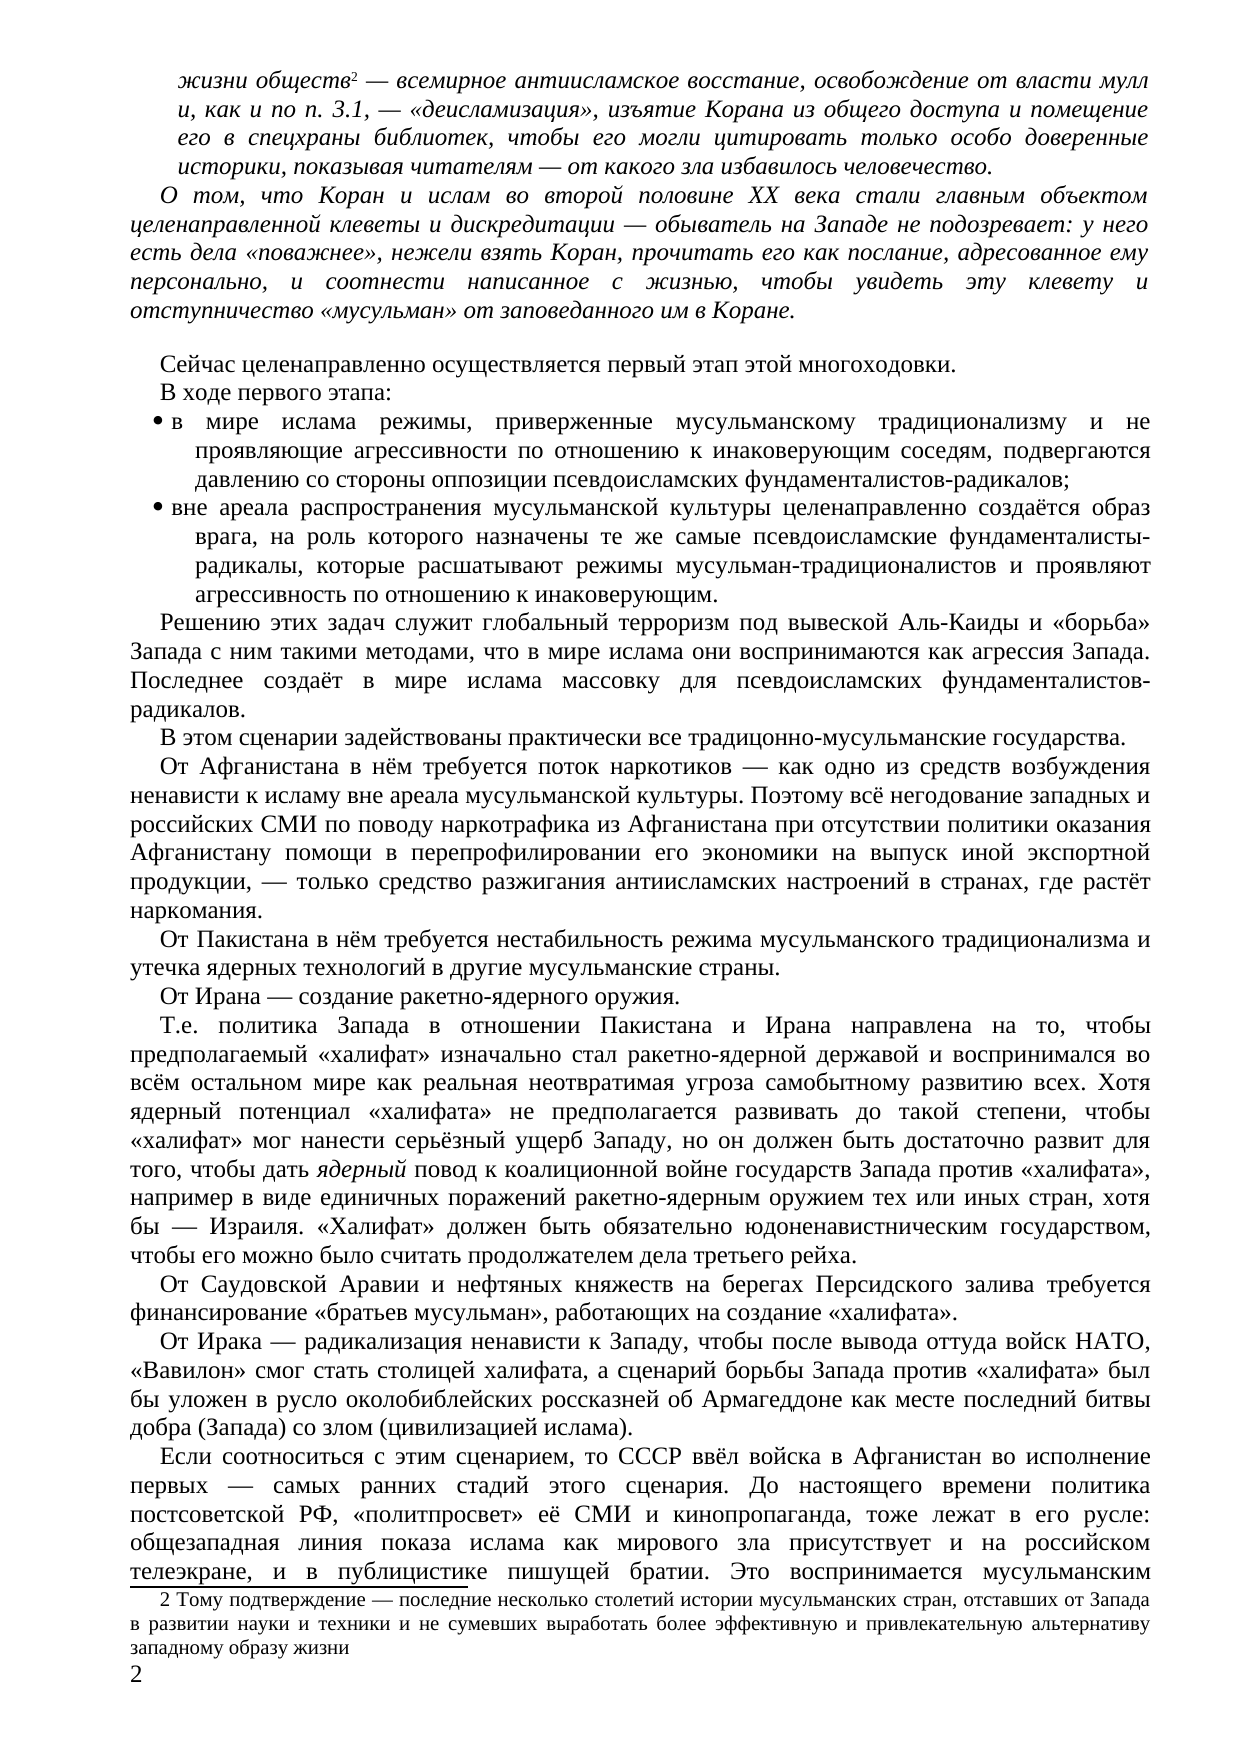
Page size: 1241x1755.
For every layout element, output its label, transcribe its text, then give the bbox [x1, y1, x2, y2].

text В ходе первого этапа: [130, 377, 1152, 406]
text От Ирака — радикализация ненависти к Западу, чтобы после вывода оттуда войск НАТО, «Вавилон» смог стать столицей халифата, а сценарий борьбы Запада против «халифата» был бы уложен в русло околобиблейских россказней об Армагеддоне как месте последний битвы добра (Запада) со злом (цивилизацией ислама). [130, 1326, 1152, 1441]
text Сейчас целенаправленно осуществляется первый этап этой многоходовки. [130, 349, 1152, 377]
text От Пакистана в нём требуется нестабильность режима мусульманского традиционализма и утечка ядерных технологий в другие мусульманские страны. [130, 924, 1152, 981]
text Т.е. политика Запада в отношении Пакистана и Ирана направлена на то, чтобы предполагаемый «халифат» изначально стал ракетно-ядерной державой и воспринимался во всём остальном мире как реальная неотвратимая угроза самобытному развитию всех. Хотя ядерный потенциал «халифата» не предполагается развивать до такой степени, чтобы «халифат» мог нанести серьёзный ущерб Западу, но он должен быть достаточно развит для того, чтобы дать ядерный повод к коалиционной войне государств Запада против «халифата», например в виде единичных поражений ракетно-ядерным оружием тех или иных стран, хотя бы — Израиля. «Халифат» должен быть обязательно юдоненавистническим государством, чтобы его можно было считать продолжателем дела третьего рейха. [130, 1010, 1152, 1269]
text От Саудовской Аравии и нефтяных княжеств на берегах Персидского залива требуется финансирование «братьев мусульман», работающих на создание «халифата». [130, 1269, 1152, 1326]
text От Афганистана в нём требуется поток наркотиков — как одно из средств возбуждения ненависти к исламу вне ареала мусульманской культуры. Поэтому всё негодование западных и российских СМИ по поводу наркотрафика из Афганистана при отсутствии политики оказания Афганистану помощи в перепрофилировании его экономики на выпуск иной экспортной продукции, — только средство разжигания антиисламских настроений в странах, где растёт наркомания. [130, 751, 1152, 924]
text Решению этих задач служит глобальный терроризм под вывеской Аль-Каиды и «борьба» Запада с ним такими методами, что в мире ислама они воспринимаются как агрессия Запада. Последнее создаёт в мире ислама массовку для псевдоисламских фундаменталистов-радикалов. [130, 607, 1152, 722]
text В этом сценарии задействованы практически все традицонно-мусуль­ман­ские государства. [130, 722, 1152, 751]
text От Ирана — создание ракетно-ядерного оружия. [130, 981, 1152, 1010]
list вне ареала распространения мусульманской культуры целенаправленно создаётся образ врага, на роль которого назначены те же самые псевдоисламские фундаменталисты-радикалы, которые расшатывают режимы мусульман-традиционалистов и проявляют агрессивность по отношению к инаковерующим. [153, 492, 1152, 607]
text Если соотноситься с этим сценарием, то СССР ввёл войска в Афганистан во исполнение первых — самых ранних стадий этого сценария. До настоящего времени политика постсоветской РФ, «политпросвет» её СМИ и кинопропаганда, тоже лежат в его русле: общезападная линия показа ислама как мирового зла присутствует и на российском телеэкране, и в публицистике пишущей братии. Это воспринимается мусульманским [130, 1441, 1152, 1585]
list в мире ислама режимы, приверженные мусульманскому традиционализму и не проявляющие агрессивности по отношению к инаковерующим соседям, подвергаются давлению со стороны оппозиции псевдоисламских фундаменталистов-радикалов; [153, 406, 1152, 492]
text Тому подтверждение — последние несколько столетий истории мусульманских стран, отставших от Запада в развитии науки и техники и не сумевших выработать более эффективную и привлекательную альтернативу западному образу жизни [130, 1587, 1152, 1659]
text О том, что Коран и ислам во второй половине ХХ века стали главным объектом целенаправленной клеветы и дискредитации — обыватель на Западе не подозревает: у него есть дела «поважнее», нежели взять Коран, прочитать его как послание, адресованное ему персонально, и соотнести написанное с жизнью, чтобы увидеть эту клевету и отступничество «мусульман» от заповеданного им в Коране. [130, 180, 1152, 324]
text жизни обществ — всемирное антиисламское восстание, освобождение от власти мулл и, как и по п. 3.1, — «деисламизация», изъятие Корана из общего доступа и помещение его в спецхраны библиотек, чтобы его могли цитировать только особо доверенные историки, показывая читателям — от какого зла избавилось человечество. [177, 65, 1152, 180]
